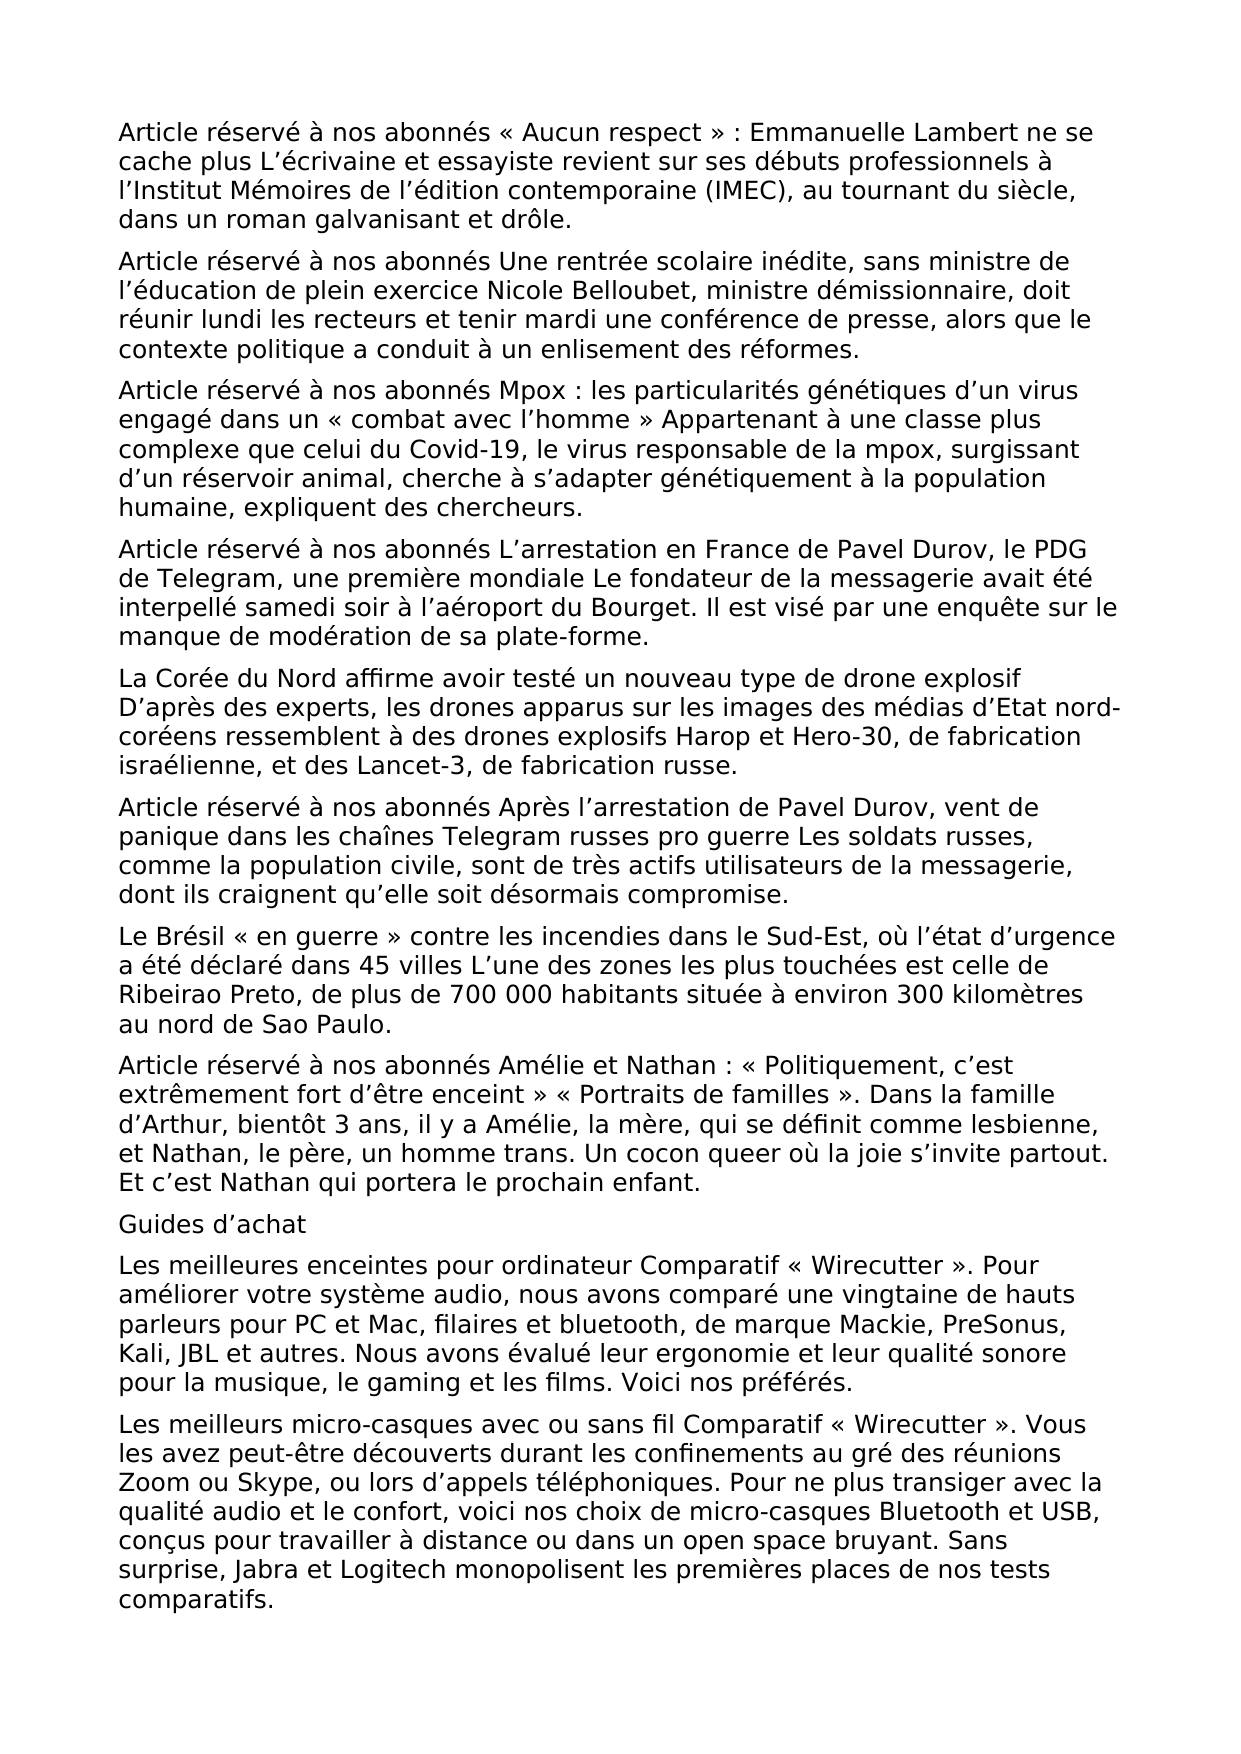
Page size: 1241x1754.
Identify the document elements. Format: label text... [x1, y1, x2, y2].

text Le Brésil « en guerre » contre les incendies dans le Sud-Est, où l’état d’urgence a été déclaré dans 45 villes L’une des zones les plus touchées est celle de Ribeirao Preto, de plus de 700 000 habitants située à environ 300 kilomètres au nord de Sao Paulo. [118, 922, 1122, 1039]
text Guides d’achat [118, 1210, 1122, 1239]
text Article réservé à nos abonnés L’arrestation en France de Pavel Durov, le PDG de Telegram, une première mondiale Le fondateur de la messagerie avait été interpellé samedi soir à l’aéroport du Bourget. Il est visé par une enquête sur le manque de modération de sa plate-forme. [118, 535, 1122, 651]
text La Corée du Nord affirme avoir testé un nouveau type de drone explosif D’après des experts, les drones apparus sur les images des médias d’Etat nord-coréens ressemblent à des drones explosifs Harop et Hero-30, de fabrication israélienne, et des Lancet-3, de fabrication russe. [118, 664, 1122, 781]
text Article réservé à nos abonnés Amélie et Nathan : « Politiquement, c’est extrêmement fort d’être enceint » « Portraits de familles ». Dans la famille d’Arthur, bientôt 3 ans, il y a Amélie, la mère, qui se définit comme lesbienne, et Nathan, le père, un homme trans. Un cocon queer où la joie s’invite partout. Et c’est Nathan qui portera le prochain enfant. [118, 1051, 1122, 1197]
text Article réservé à nos abonnés Après l’arrestation de Pavel Durov, vent de panique dans les chaînes Telegram russes pro guerre Les soldats russes, comme la population civile, sont de très actifs utilisateurs de la messagerie, dont ils craignent qu’elle soit désormais compromise. [118, 793, 1122, 910]
text Article réservé à nos abonnés Mpox : les particularités génétiques d’un virus engagé dans un « combat avec l’homme » Appartenant à une classe plus complexe que celui du Covid-19, le virus responsable de la mpox, surgissant d’un réservoir animal, cherche à s’adapter génétiquement à la population humaine, expliquent des chercheurs. [118, 376, 1122, 522]
text Les meilleurs micro-casques avec ou sans fil Comparatif « Wirecutter ». Vous les avez peut-être découverts durant les confinements au gré des réunions Zoom ou Skype, ou lors d’appels téléphoniques. Pour ne plus transiger avec la qualité audio et le confort, voici nos choix de micro-casques Bluetooth et USB, conçus pour travailler à distance ou dans un open space bruyant. Sans surprise, Jabra et Logitech monopolisent les premières places de nos tests comparatifs. [118, 1410, 1122, 1614]
text Article réservé à nos abonnés Une rentrée scolaire inédite, sans ministre de l’éducation de plein exercice Nicole Belloubet, ministre démissionnaire, doit réunir lundi les recteurs et tenir mardi une conférence de presse, alors que le contexte politique a conduit à un enlisement des réformes. [118, 247, 1122, 364]
text Les meilleures enceintes pour ordinateur Comparatif « Wirecutter ». Pour améliorer votre système audio, nous avons comparé une vingtaine de hauts parleurs pour PC et Mac, filaires et bluetooth, de marque Mackie, PreSonus, Kali, JBL et autres. Nous avons évalué leur ergonomie et leur qualité sonore pour la musique, le gaming et les films. Voici nos préférés. [118, 1251, 1122, 1397]
text Article réservé à nos abonnés « Aucun respect » : Emmanuelle Lambert ne se cache plus L’écrivaine et essayiste revient sur ses débuts professionnels à l’Institut Mémoires de l’édition contemporaine (IMEC), au tournant du siècle, dans un roman galvanisant et drôle. [118, 118, 1122, 235]
